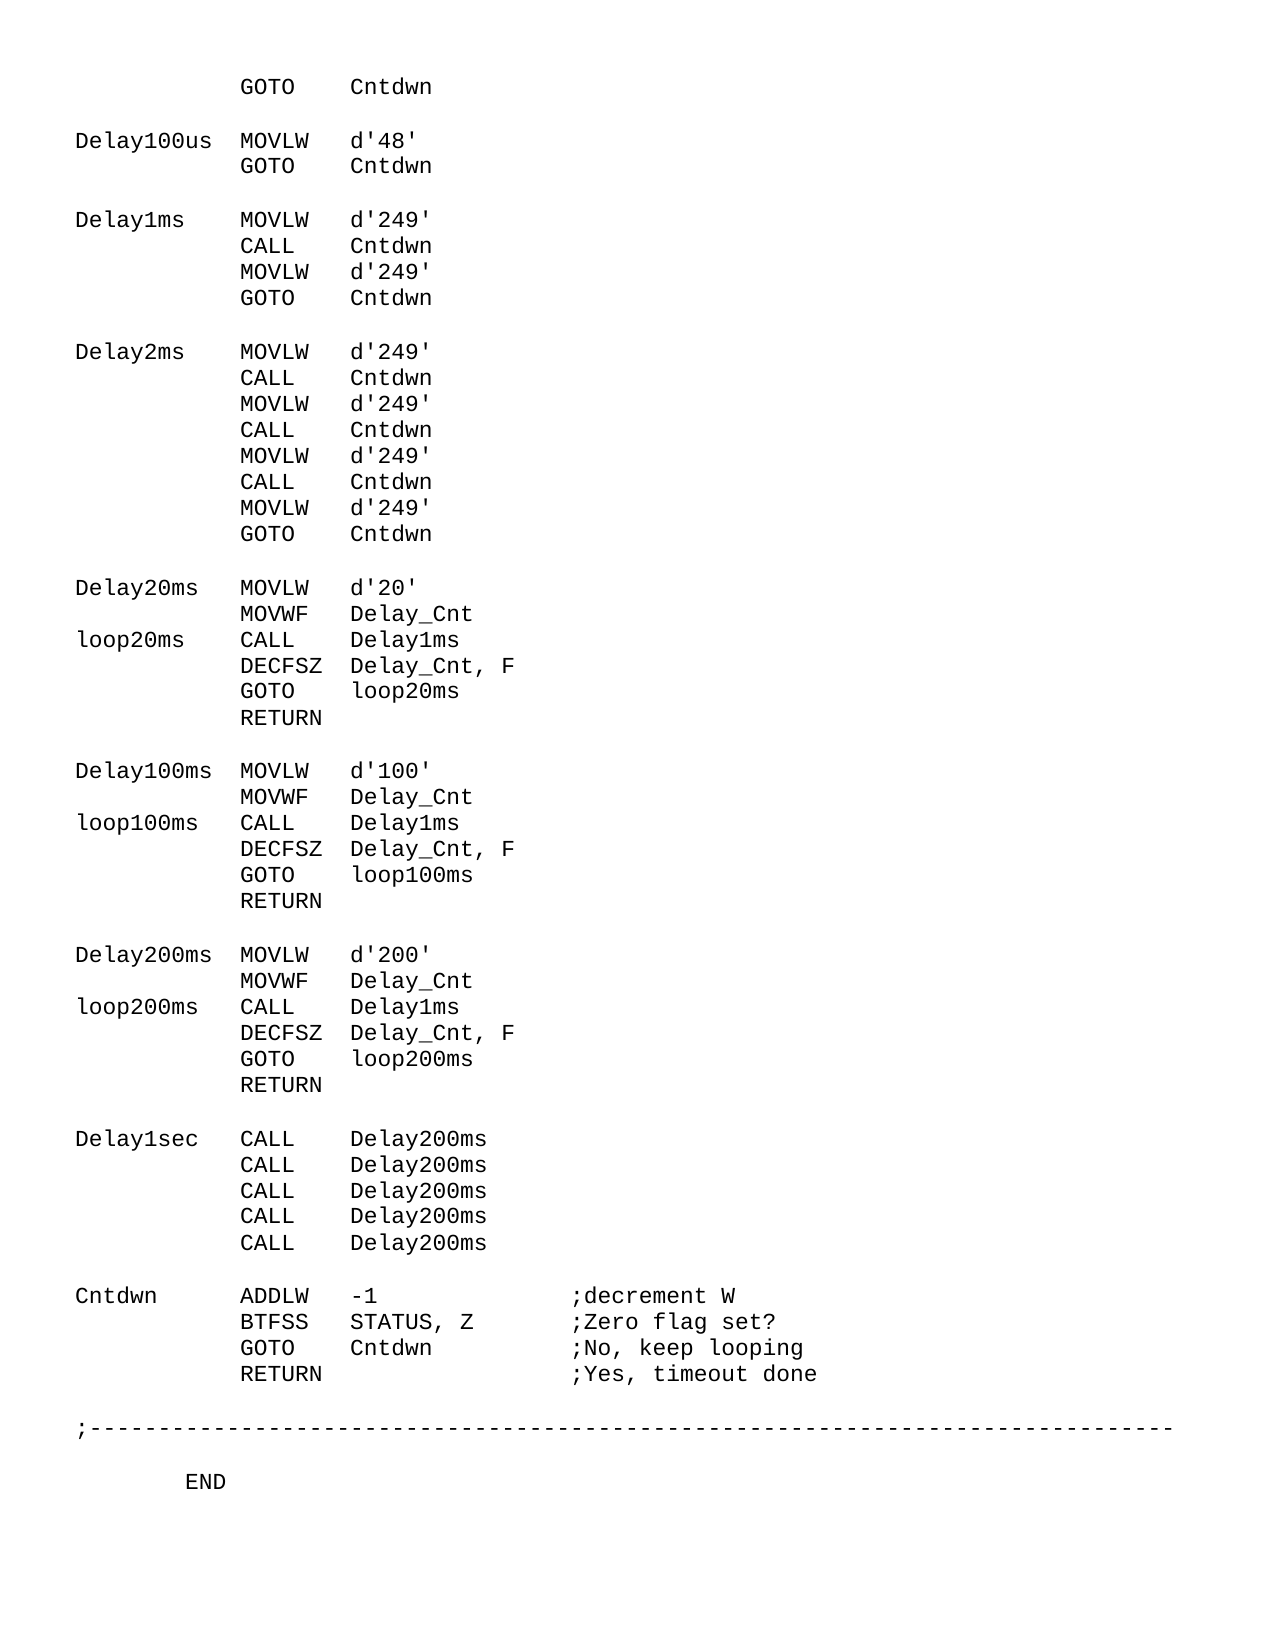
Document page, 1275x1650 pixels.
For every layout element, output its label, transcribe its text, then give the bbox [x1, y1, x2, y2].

text MOVLW d'249' [75, 392, 1200, 418]
text RETURN [75, 1073, 1200, 1099]
text BTFSS STATUS, Z ;Zero flag set? [75, 1311, 1200, 1337]
text MOVWF Delay_Cnt [75, 969, 1200, 995]
text Delay20ms MOVLW d'20' [75, 576, 1200, 602]
text MOVLW d'249' [75, 496, 1200, 522]
text CALL Cntdwn [75, 235, 1200, 261]
text RETURN [75, 706, 1200, 732]
text CALL Delay200ms [75, 1179, 1200, 1205]
text loop100ms CALL Delay1ms [75, 812, 1200, 838]
text MOVWF Delay_Cnt [75, 602, 1200, 628]
text Delay100us MOVLW d'48' [75, 129, 1200, 155]
text GOTO Cntdwn [75, 522, 1200, 548]
text GOTO Cntdwn [75, 155, 1200, 181]
text DECFSZ Delay_Cnt, F [75, 1021, 1200, 1047]
text GOTO loop200ms [75, 1047, 1200, 1073]
text CALL Cntdwn [75, 470, 1200, 496]
text loop20ms CALL Delay1ms [75, 628, 1200, 654]
text GOTO loop100ms [75, 863, 1200, 889]
text Delay1ms MOVLW d'249' [75, 209, 1200, 235]
text CALL Delay200ms [75, 1231, 1200, 1257]
text GOTO Cntdwn [75, 287, 1200, 313]
text Delay2ms MOVLW d'249' [75, 341, 1200, 367]
text CALL Delay200ms [75, 1153, 1200, 1179]
text CALL Delay200ms [75, 1205, 1200, 1231]
text DECFSZ Delay_Cnt, F [75, 838, 1200, 863]
text GOTO Cntdwn [75, 75, 1200, 101]
text Delay1sec CALL Delay200ms [75, 1127, 1200, 1153]
text MOVWF Delay_Cnt [75, 786, 1200, 812]
text END [75, 1471, 1200, 1496]
text GOTO Cntdwn ;No, keep looping [75, 1337, 1200, 1363]
text RETURN ;Yes, timeout done [75, 1363, 1200, 1388]
text GOTO loop20ms [75, 680, 1200, 706]
text Delay100ms MOVLW d'100' [75, 760, 1200, 786]
text DECFSZ Delay_Cnt, F [75, 654, 1200, 680]
text ;------------------------------------------------------------------------------- [75, 1417, 1200, 1442]
text MOVLW d'249' [75, 444, 1200, 470]
text Cntdwn ADDLW -1 ;decrement W [75, 1285, 1200, 1311]
text loop200ms CALL Delay1ms [75, 995, 1200, 1021]
text MOVLW d'249' [75, 261, 1200, 287]
text CALL Cntdwn [75, 418, 1200, 444]
text RETURN [75, 889, 1200, 915]
text CALL Cntdwn [75, 367, 1200, 392]
text Delay200ms MOVLW d'200' [75, 943, 1200, 969]
